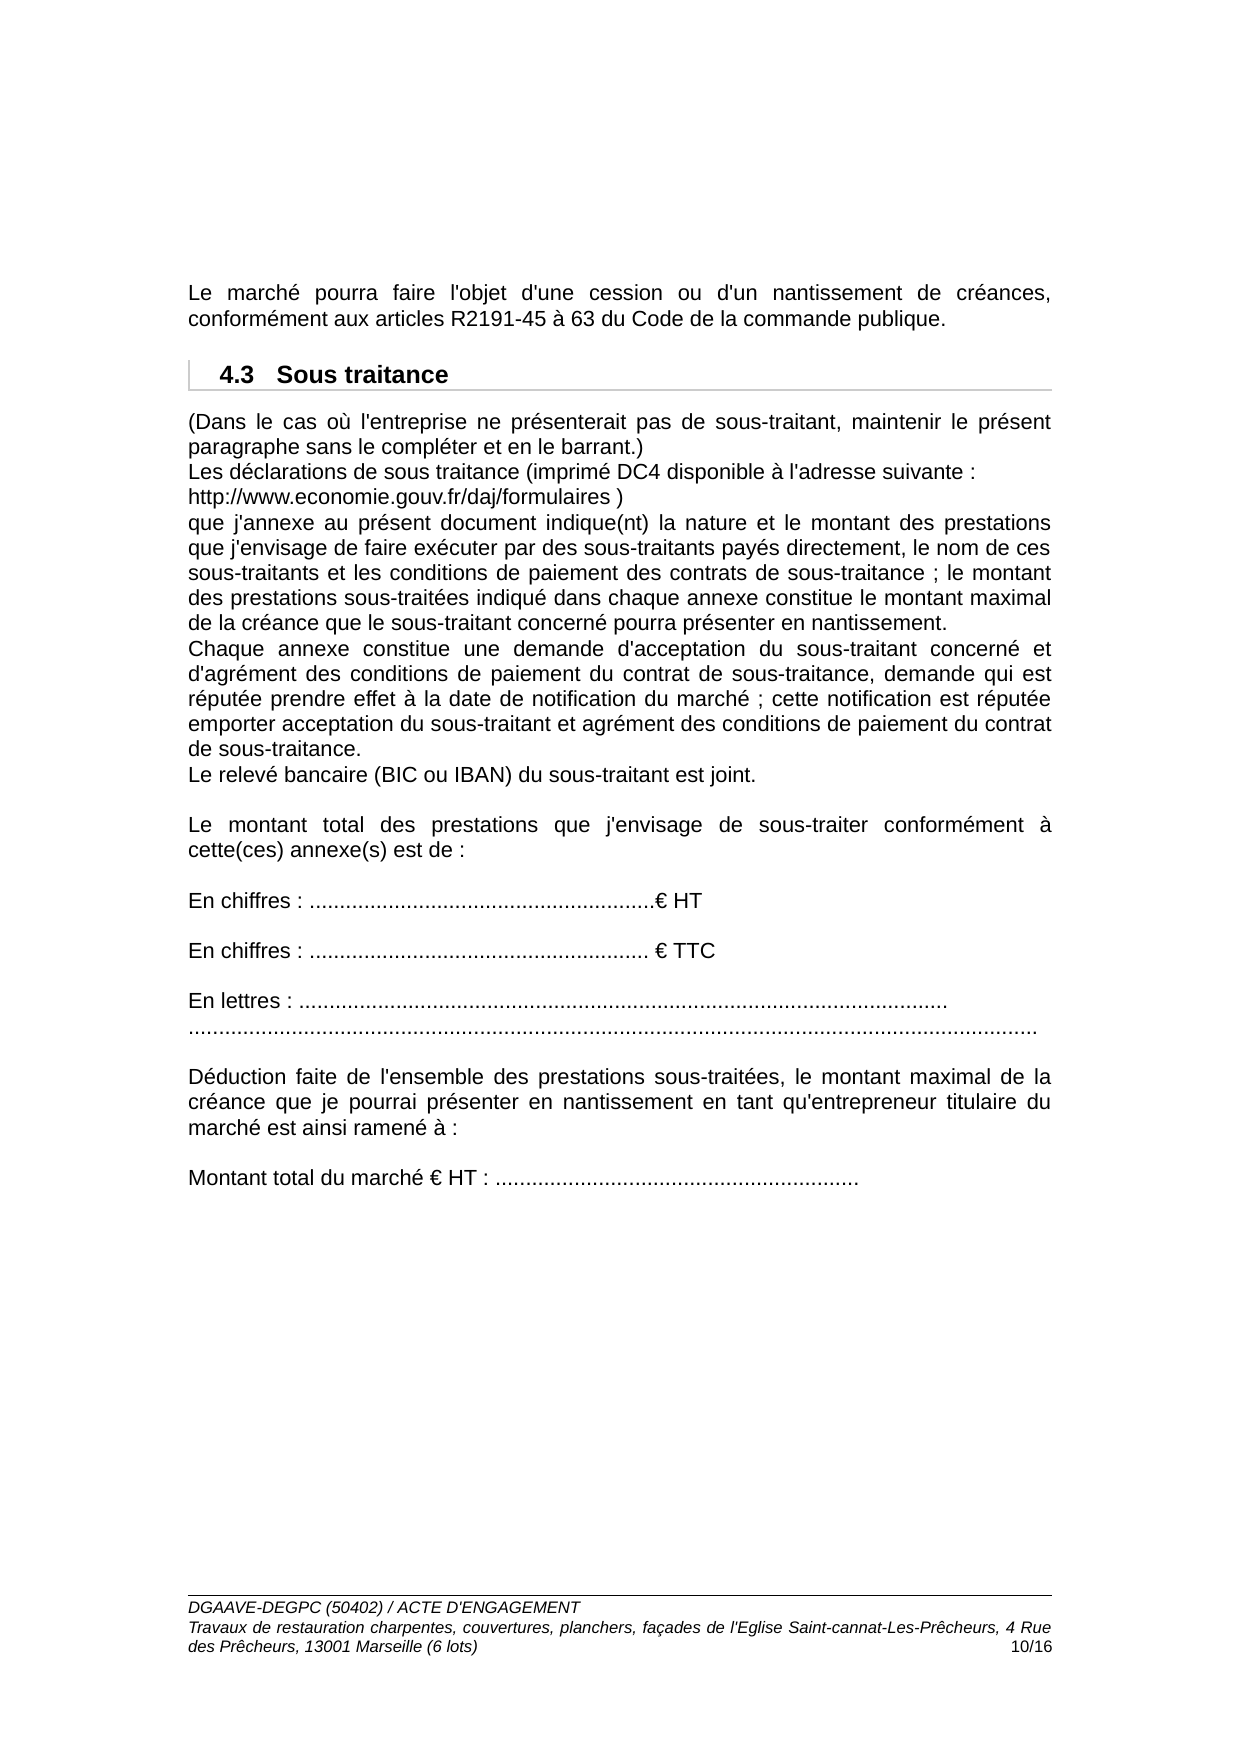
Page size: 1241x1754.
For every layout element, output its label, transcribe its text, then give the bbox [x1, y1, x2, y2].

text que j'annexe au présent document indique(nt) la nature et le montant des prestations que j'envisage de faire exécuter par des sous-traitants payés directement, le nom de ces sous-traitants et les conditions de paiement des contrats de sous-traitance ; le montant des prestations sous-traitées indiqué dans chaque annexe constitue le montant maximal de la créance que le sous-traitant concerné pourra présenter en nantissement. [188, 509, 1052, 636]
text Déduction faite de l'ensemble des prestations sous-traitées, le montant maximal de la créance que je pourrai présenter en nantissement en tant qu'entrepreneur titulaire du marché est ainsi ramené à : [188, 1064, 1052, 1140]
text (Dans le cas où l'entreprise ne présenterait pas de sous-traitant, maintenir le présent paragraphe sans le compléter et en le barrant.) [188, 409, 1052, 459]
text Montant total du marché € HT : ............................................................ [188, 1165, 1052, 1190]
text Les déclarations de sous traitance (imprimé DC4 disponible à l'adresse suivante : [188, 459, 1052, 484]
text Chaque annexe constitue une demande d'acceptation du sous-traitant concerné et d'agrément des conditions de paiement du contrat de sous-traitance, demande qui est réputée prendre effet à la date de notification du marché ; cette notification est réputée emporter acceptation du sous-traitant et agrément des conditions de paiement du contrat de sous-traitance. [188, 636, 1052, 762]
subtitle Sous traitance [190, 360, 1052, 389]
text ............................................................................................................................................ [188, 1014, 1052, 1039]
text Le relevé bancaire (BIC ou IBAN) du sous-traitant est joint. [188, 762, 1052, 787]
text En chiffres : ........................................................ € TTC [188, 938, 1052, 963]
text En lettres : ........................................................................................................... [188, 988, 1052, 1014]
text Le montant total des prestations que j'envisage de sous-traiter conformément à cette(ces) annexe(s) est de : [188, 812, 1052, 862]
text http://www.economie.gouv.fr/daj/formulaires ) [188, 484, 1052, 509]
text Le marché pourra faire l'objet d'une cession ou d'un nantissement de créances, conformément aux articles R2191-45 à 63 du Code de la commande publique. [188, 280, 1052, 331]
text En chiffres : .........................................................€ HT [188, 888, 1052, 913]
